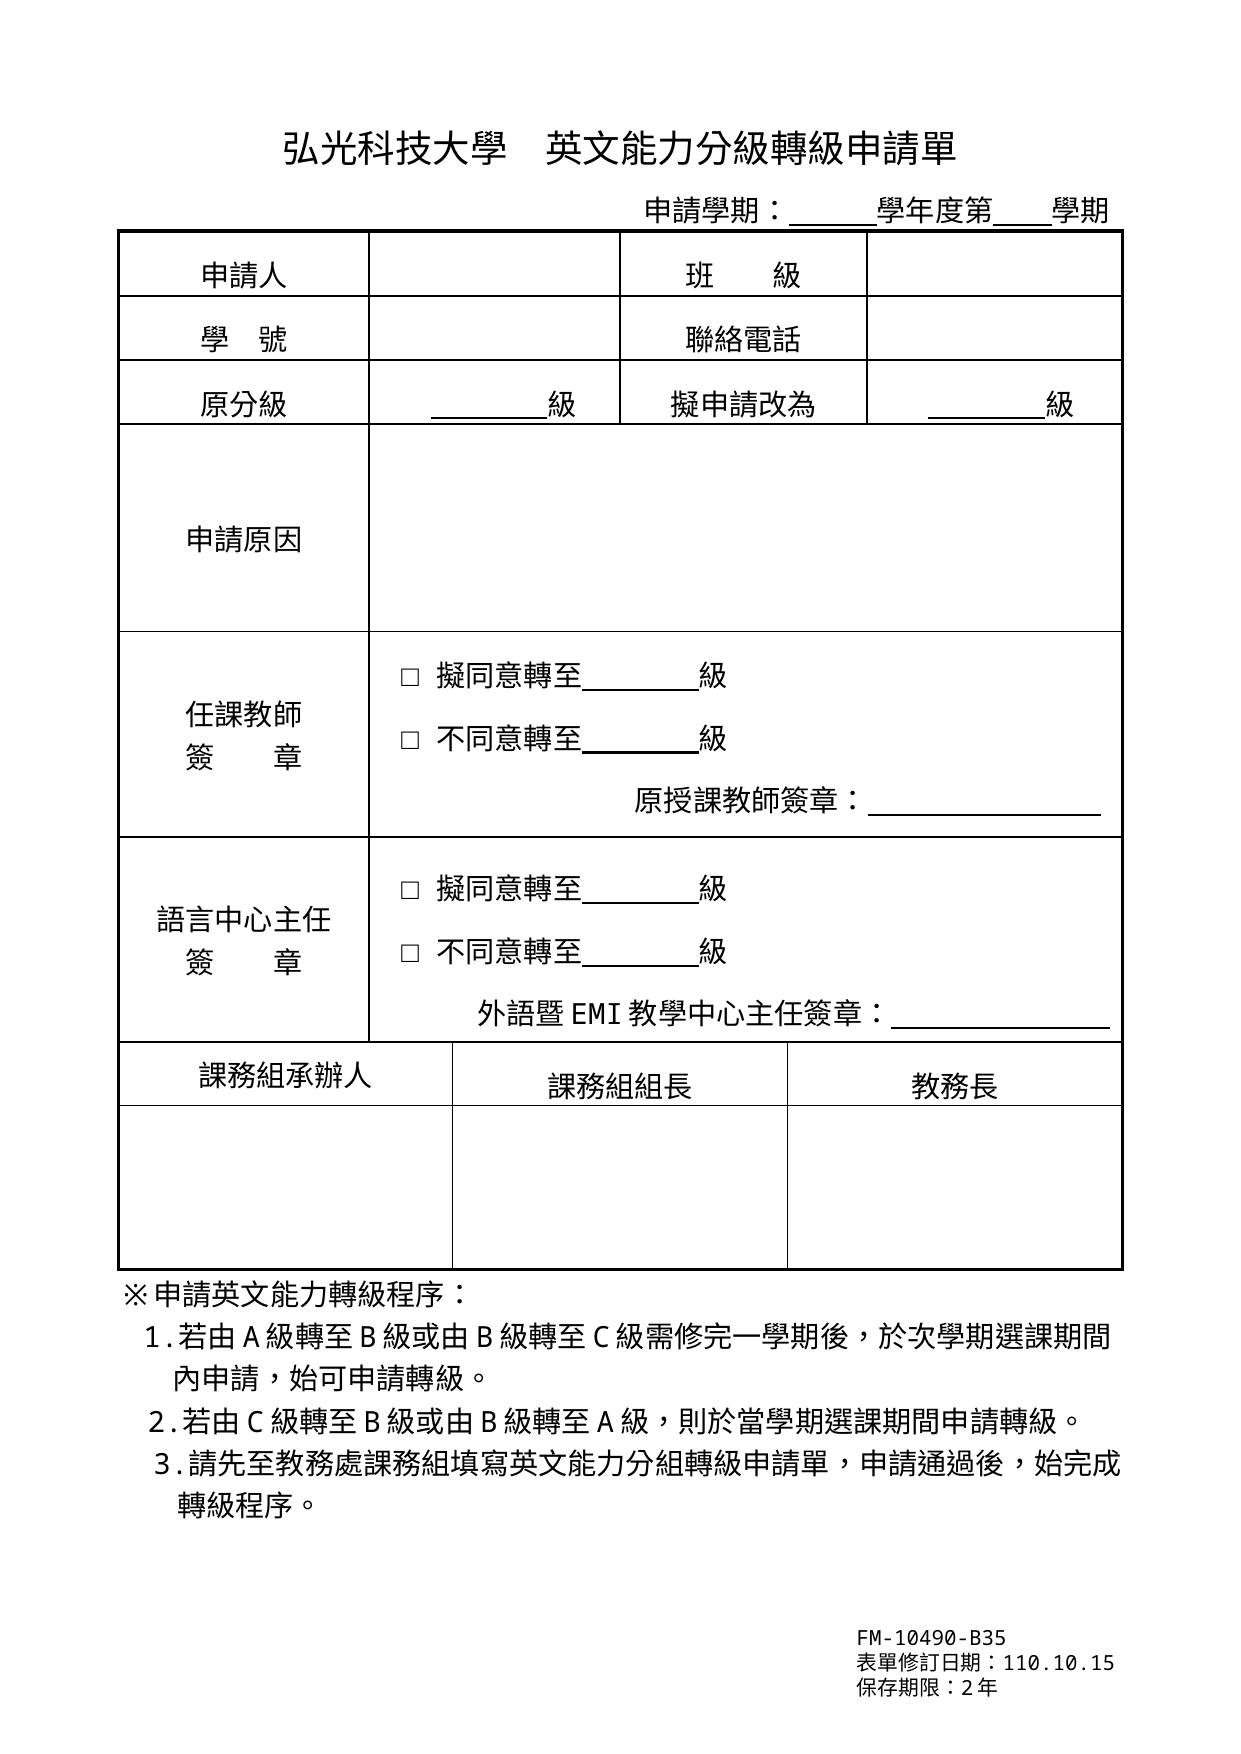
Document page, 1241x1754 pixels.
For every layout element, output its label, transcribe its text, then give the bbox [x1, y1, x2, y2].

table_cell 學 號 [120, 297, 368, 359]
table_cell 級 [868, 361, 1121, 423]
table_cell [788, 1106, 1121, 1268]
table_cell [370, 425, 1121, 631]
table_cell [120, 1106, 452, 1268]
text 1.若由A級轉至B級或由B級轉至C級需修完一學期後，於次學期選課期間內申請，始可申請轉級。 [143, 1313, 1122, 1398]
table_cell 課務組組長 [453, 1043, 787, 1105]
table_cell □ 擬同意轉至 級 □ 不同意轉至 級 原授課教師簽章： [370, 632, 1121, 836]
text ※申請英文能力轉級程序： [118, 1271, 1122, 1313]
table_cell 原分級 [120, 361, 368, 423]
table_cell [453, 1106, 787, 1268]
table_cell 教務長 [788, 1043, 1121, 1105]
table_cell [370, 297, 619, 359]
table_header [370, 233, 619, 295]
table_cell 任課教師 簽 章 [120, 632, 368, 836]
text 弘光科技大學 英文能力分級轉級申請單 [118, 104, 1122, 167]
table_header 班 級 [621, 233, 866, 295]
table_cell 課務組承辦人 [120, 1043, 452, 1105]
table_cell [868, 297, 1121, 359]
text 3.請先至教務處課務組填寫英文能力分組轉級申請單，申請通過後，始完成 轉級程序。 [118, 1441, 1122, 1525]
table_header 申請人 [120, 233, 368, 295]
table_cell 語言中心主任 簽 章 [120, 838, 368, 1041]
table_cell 申請原因 [120, 425, 368, 631]
table_cell 級 [370, 361, 619, 423]
table_header [868, 233, 1121, 295]
table_cell 擬申請改為 [621, 361, 866, 423]
text 2.若由C級轉至B級或由B級轉至A級，則於當學期選課期間申請轉級。 [118, 1398, 1122, 1441]
table_cell 聯絡電話 [621, 297, 866, 359]
table_cell □ 擬同意轉至 級 □ 不同意轉至 級 外語暨EMI教學中心主任簽章： [370, 838, 1121, 1041]
text 申請學期： 學年度第 學期 [118, 167, 1122, 229]
